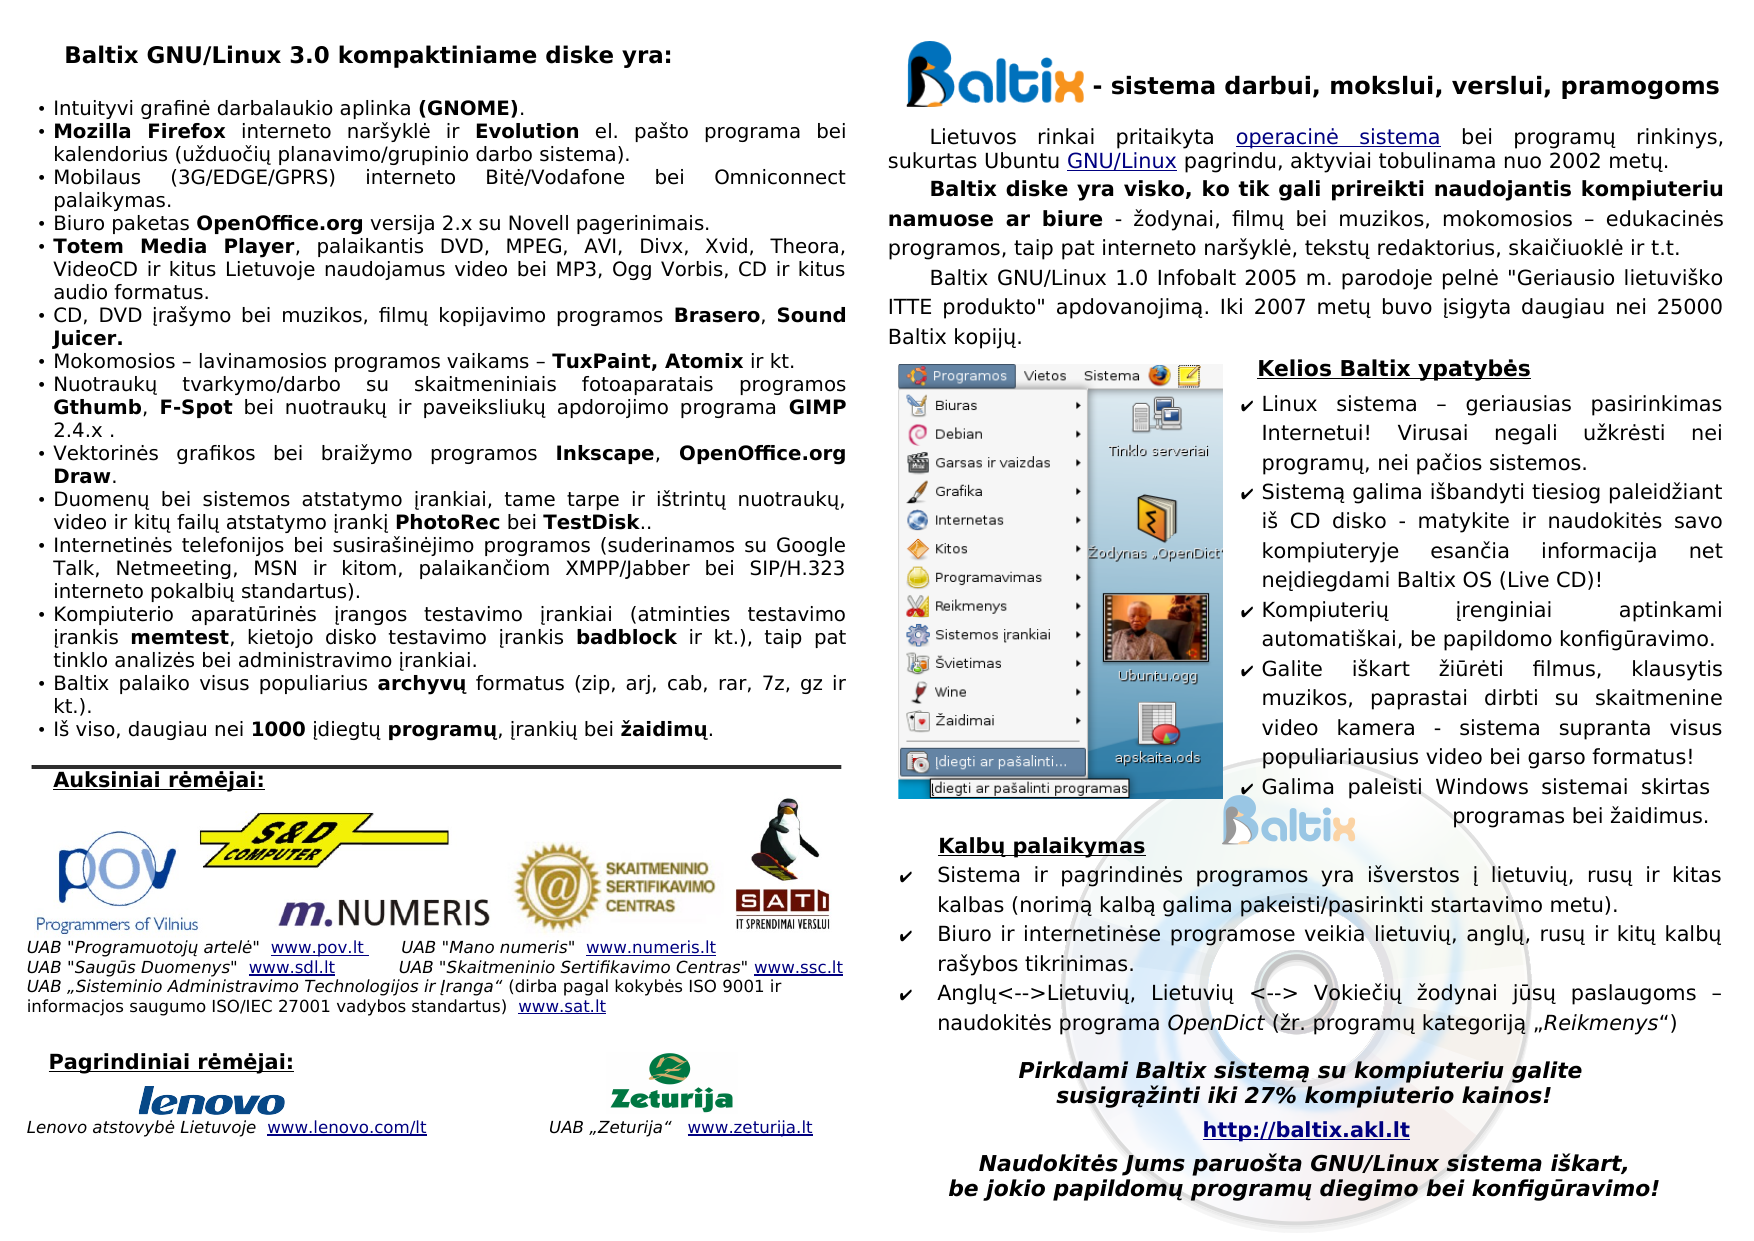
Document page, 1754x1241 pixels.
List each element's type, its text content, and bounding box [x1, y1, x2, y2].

list Mokomosios – lavinamosios programos vaikams – TuxPaint, Atomix ir kt. [38, 350, 846, 373]
list Duomenų bei sistemos atstatymo įrankiai, tame tarpe ir ištrintų nuotraukų, video ir kitų failų atstatymo įrankį PhotoRec bei TestDisk.. [38, 488, 846, 534]
list Nuotraukų tvarkymo/darbo su skaitmeniniais fotoaparatais programos Gthumb, F-Spot bei nuotraukų ir paveiksliukų apdorojimo programa GIMP 2.4.x . [38, 373, 846, 442]
list Sistema ir pagrindinės programos yra išverstos į lietuvių, rusų ir kitas kalbas (norimą kalbą galima pakeisti/pasirinkti startavimo metu). [899, 859, 1052, 918]
text Baltix diske yra visko, ko tik gali prireikti naudojantis kompiuteriu namuose ar biure - žodynai, filmų bei muzikos, mokomosios – edukacinės programos, taip pat interneto naršyklė, tekstų redaktorius, skaičiuoklė ir t.t. [888, 173, 1724, 262]
list Galima paleisti Windows sistemai skirtas programas bei žaidimus. [1537, 771, 1723, 830]
list Mozilla Firefox interneto naršyklė ir Evolution el. pašto programa bei kalendorius (užduočių planavimo/grupinio darbo sistema). [38, 120, 846, 166]
list Biuro ir internetinėse programose veikia lietuvių, anglų, rusų ir kitų kalbų rašybos tikrinimas. [1537, 918, 1723, 977]
subtitle Kelios Baltix ypatybės [888, 356, 1724, 382]
text be jokio papildomų programų diegimo bei konfigūravimo! [888, 1176, 1052, 1202]
list Galite iškart žiūrėti filmus, klausytis muzikos, paprastai dirbti su skaitmenine video kamera - sistema supranta visus populiariausius video bei garso formatus! [1223, 653, 1723, 771]
picture [606, 1052, 739, 1114]
picture [898, 364, 1223, 799]
text UAB "Programuotojų artelė" www.pov.lt UAB "Mano numeris" www.numeris.lt [27, 918, 846, 958]
list Biuro paketas OpenOffice.org versija 2.x su Novell pagerinimais. [38, 212, 846, 235]
list Intuityvi grafinė darbalaukio aplinka (GNOME). [38, 97, 846, 120]
list Linux sistema – geriausias pasirinkimas Internetui! Virusai negali užkrėsti nei programų, nei pačios sistemos. [1223, 387, 1723, 476]
text be jokio papildomų programų diegimo bei konfigūravimo! [1537, 1176, 1723, 1202]
text Pirkdami Baltix sistemą su kompiuteriu galite [888, 1058, 1052, 1083]
picture [34, 792, 839, 939]
picture [138, 1086, 285, 1115]
text http://baltix.akl.lt [888, 1118, 1052, 1142]
list Anglų<-->Lietuvių, Lietuvių <--> Vokiečių žodynai jūsų paslaugoms – naudokitės programa OpenDict (žr. programų kategoriją „Reikmenys“) [899, 977, 1052, 1036]
text Naudokitės Jums paruošta GNU/Linux sistema iškart, [1537, 1151, 1723, 1176]
list Internetinės telefonijos bei susirašinėjimo programos (suderinamos su Google Talk, Netmeeting, MSN ir kitom, palaikančiom XMPP/Jabber bei SIP/H.323 interneto pokalbių standartus). [38, 534, 846, 603]
picture [906, 41, 1084, 107]
text Kalbų palaikymas [1537, 830, 1723, 859]
picture [31, 765, 842, 769]
list Iš viso, daugiau nei 1000 įdiegtų programų, įrankių bei žaidimų. [38, 718, 846, 742]
list Mobilaus (3G/EDGE/GPRS) interneto Bitė/Vodafone bei Omniconnect palaikymas. [38, 166, 846, 212]
list Sistema ir pagrindinės programos yra išverstos į lietuvių, rusų ir kitas kalbas (norimą kalbą galima pakeisti/pasirinkti startavimo metu). [1537, 859, 1723, 918]
list Kompiuterio aparatūrinės įrangos testavimo įrankiai (atminties testavimo įrankis memtest, kietojo disko testavimo įrankis badblock ir kt.), taip pat tinklo analizės bei administravimo įrankiai. [38, 603, 846, 672]
text Baltix GNU/Linux 1.0 Infobalt 2005 m. parodoje pelnė "Geriausio lietuviško ITTE produkto" apdovanojimą. Iki 2007 metų buvo įsigyta daugiau nei 25000 Baltix kopijų. [888, 262, 1724, 350]
list Totem Media Player, palaikantis DVD, MPEG, AVI, Divx, Xvid, Theora, VideoCD ir kitus Lietuvoje naudojamus video bei MP3, Ogg Vorbis, CD ir kitus audio formatus. [38, 235, 846, 304]
text Naudokitės Jums paruošta GNU/Linux sistema iškart, [888, 1151, 1052, 1176]
text UAB "Saugūs Duomenys" www.sdl.lt UAB "Skaitmeninio Sertifikavimo Centras" www.ssc.lt UAB „Sisteminio Administravimo Technologijos ir Įranga“ (dirba pagal kokybės ISO 9001 ir informacjos saugumo ISO/IEC 27001 vadybos standartus) www.sat.lt [27, 958, 846, 1016]
list Kompiuterių įrenginiai aptinkami automatiškai, be papildomo konfigūravimo. [1223, 594, 1723, 653]
text Lietuvos rinkai pritaikyta operacinė sistema bei programų rinkinys, sukurtas Ubuntu GNU/Linux pagrindu, aktyviai tobulinama nuo 2002 metų. [888, 125, 1724, 173]
list Anglų<-->Lietuvių, Lietuvių <--> Vokiečių žodynai jūsų paslaugoms – naudokitės programa OpenDict (žr. programų kategoriją „Reikmenys“) [1537, 977, 1723, 1036]
list Auksiniai rėmėjai: [38, 766, 846, 792]
text susigrąžinti iki 27% kompiuterio kainos! [1537, 1083, 1723, 1109]
list Galima paleisti Windows sistemai skirtas programas bei žaidimus. [905, 799, 1052, 830]
subtitle Baltix GNU/Linux 3.0 kompaktiniame diske yra: [27, 42, 846, 69]
list Biuro ir internetinėse programose veikia lietuvių, anglų, rusų ir kitų kalbų rašybos tikrinimas. [899, 918, 1052, 977]
list CD, DVD įrašymo bei muzikos, filmų kopijavimo programos Brasero, Sound Juicer. [38, 304, 846, 350]
text http://baltix.akl.lt [1537, 1118, 1724, 1142]
text Kalbų palaikymas [888, 830, 1052, 859]
text susigrąžinti iki 27% kompiuterio kainos! [888, 1083, 1052, 1109]
text Pagrindiniai rėmėjai: [27, 1050, 846, 1074]
text Lenovo atstovybė Lietuvoje www.lenovo.com/lt UAB „Zeturija“ www.zeturija.lt [27, 1118, 846, 1137]
subtitle - sistema darbui, mokslui, verslui, pramogoms [1084, 72, 1724, 100]
text Pirkdami Baltix sistemą su kompiuteriu galite [1537, 1058, 1723, 1083]
list Sistemą galima išbandyti tiesiog paleidžiant iš CD disko - matykite ir naudokitės savo kompiuteryje esančia informacija net neįdiegdami Baltix OS (Live CD)! [1223, 476, 1723, 594]
list Vektorinės grafikos bei braižymo programos Inkscape, OpenOffice.org Draw. [38, 442, 846, 488]
list Baltix palaiko visus populiarius archyvų formatus (zip, arj, cab, rar, 7z, gz ir kt.). [38, 672, 846, 718]
